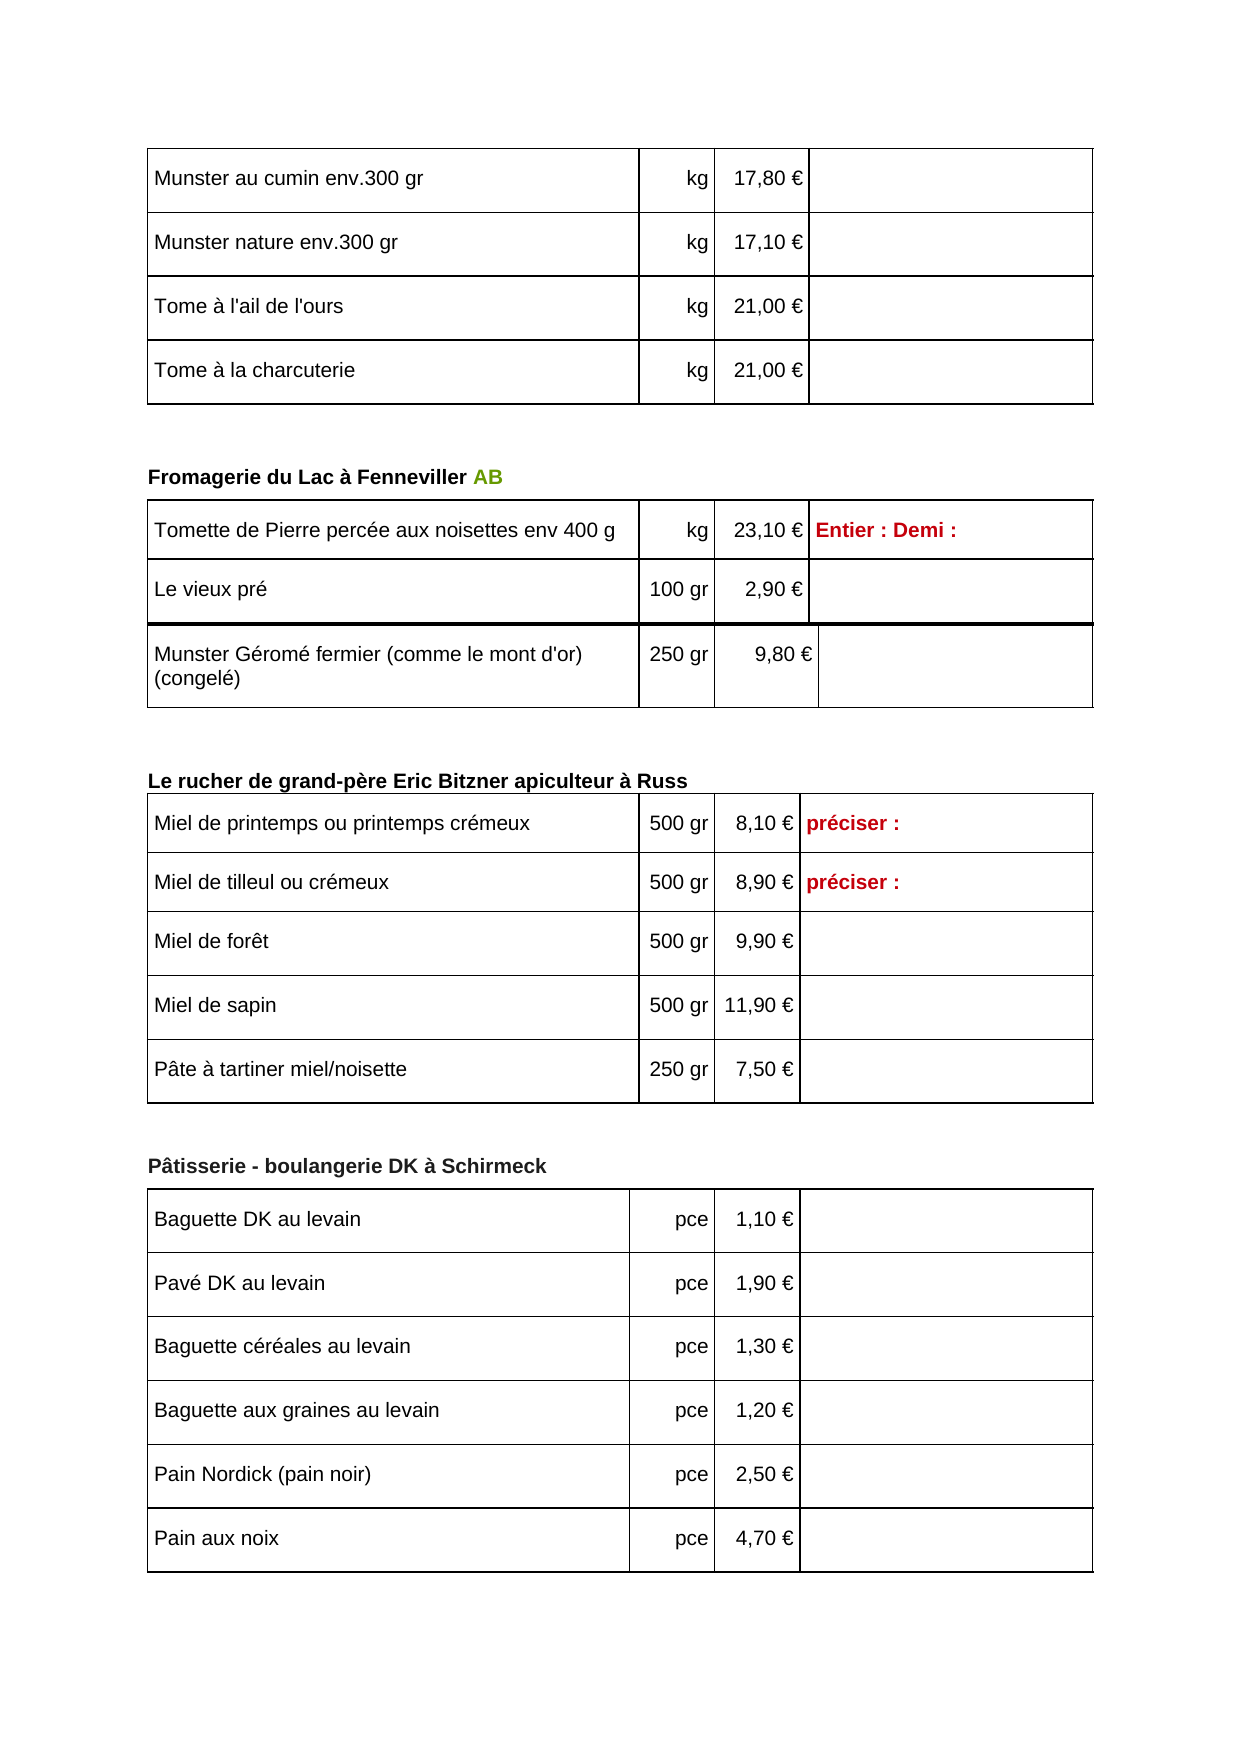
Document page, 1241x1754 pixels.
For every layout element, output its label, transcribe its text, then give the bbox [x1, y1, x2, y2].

table_cell 2,90 € [715, 560, 808, 622]
table_header préciser : [801, 794, 1092, 852]
table_cell Miel de tilleul ou crémeux [148, 853, 638, 911]
table_cell Pain Nordick (pain noir) [148, 1445, 629, 1507]
table_cell 17,80 € [715, 149, 808, 211]
table_header Miel de printemps ou printemps crémeux [148, 794, 638, 852]
table_cell [801, 1445, 1092, 1507]
table_cell 100 gr [640, 560, 714, 622]
table_cell 500 gr [640, 976, 714, 1038]
table_cell pce [630, 1253, 714, 1316]
table_cell Tome à la charcuterie [148, 341, 638, 403]
table_cell [810, 277, 1092, 339]
text Pâtisserie - boulangerie DK à Schirmeck [148, 1154, 1093, 1178]
table_header pce [630, 1190, 714, 1252]
table_cell 500 gr [640, 853, 714, 911]
table_cell [810, 560, 1092, 622]
table_cell 11,90 € [715, 976, 799, 1038]
table_header 8,10 € [715, 794, 799, 852]
table_cell Baguette aux graines au levain [148, 1381, 629, 1443]
table_cell pce [630, 1381, 714, 1443]
table_cell pce [630, 1445, 714, 1507]
table_cell [801, 1317, 1092, 1379]
table_header 23,10 € [715, 501, 808, 558]
table_cell [801, 1381, 1092, 1443]
table_header Tomette de Pierre percée aux noisettes env 400 g [148, 501, 638, 558]
table_header 250 gr [640, 626, 714, 707]
table_cell 9,90 € [715, 912, 799, 974]
table_cell 1,20 € [715, 1381, 799, 1443]
table_cell Pâte à tartiner miel/noisette [148, 1040, 638, 1102]
table_cell 8,90 € [715, 853, 799, 911]
table_cell 2,50 € [715, 1445, 799, 1507]
table_cell kg [640, 149, 714, 211]
table_cell kg [640, 277, 714, 339]
table_cell [801, 976, 1092, 1038]
table_cell Baguette céréales au levain [148, 1317, 629, 1379]
table_cell [810, 149, 1092, 211]
table_cell kg [640, 341, 714, 403]
table_cell [810, 341, 1092, 403]
table_cell Tome à l'ail de l'ours [148, 277, 638, 339]
table_cell Le vieux pré [148, 560, 638, 622]
text Fromagerie du Lac à Fenneviller AB [148, 465, 1093, 489]
table_header 1,10 € [715, 1190, 799, 1252]
table_cell préciser : [801, 853, 1092, 911]
table_cell [810, 213, 1092, 275]
table_cell 250 gr [640, 1040, 714, 1102]
table_header 500 gr [640, 794, 714, 852]
table_cell 1,90 € [715, 1253, 799, 1316]
table_cell Munster nature env.300 gr [148, 213, 638, 275]
table_cell Miel de forêt [148, 912, 638, 974]
table_cell Pavé DK au levain [148, 1253, 629, 1316]
table_cell [801, 1253, 1092, 1316]
table_header 9,80 € [715, 626, 818, 707]
table_header [801, 1190, 1092, 1252]
table_cell [801, 912, 1092, 974]
table_cell 21,00 € [715, 341, 808, 403]
table_header kg [640, 501, 714, 558]
table_cell 7,50 € [715, 1040, 799, 1102]
table_cell [801, 1040, 1092, 1102]
table_cell pce [630, 1509, 714, 1571]
table_header [819, 626, 1092, 707]
table_cell Pain aux noix [148, 1509, 629, 1571]
table_cell [801, 1509, 1092, 1571]
table_cell Miel de sapin [148, 976, 638, 1038]
table_cell kg [640, 213, 714, 275]
table_header Baguette DK au levain [148, 1190, 629, 1252]
table_cell 1,30 € [715, 1317, 799, 1379]
table_header Entier : Demi : [810, 501, 1092, 558]
table_cell pce [630, 1317, 714, 1379]
text Le rucher de grand-père Eric Bitzner apiculteur à Russ [148, 769, 1093, 793]
table_cell 17,10 € [715, 213, 808, 275]
table_cell 500 gr [640, 912, 714, 974]
table_cell 21,00 € [715, 277, 808, 339]
table_cell 4,70 € [715, 1509, 799, 1571]
table_header Munster Géromé fermier (comme le mont d'or)(congelé) [148, 626, 638, 707]
table_cell Munster au cumin env.300 gr [148, 149, 638, 211]
